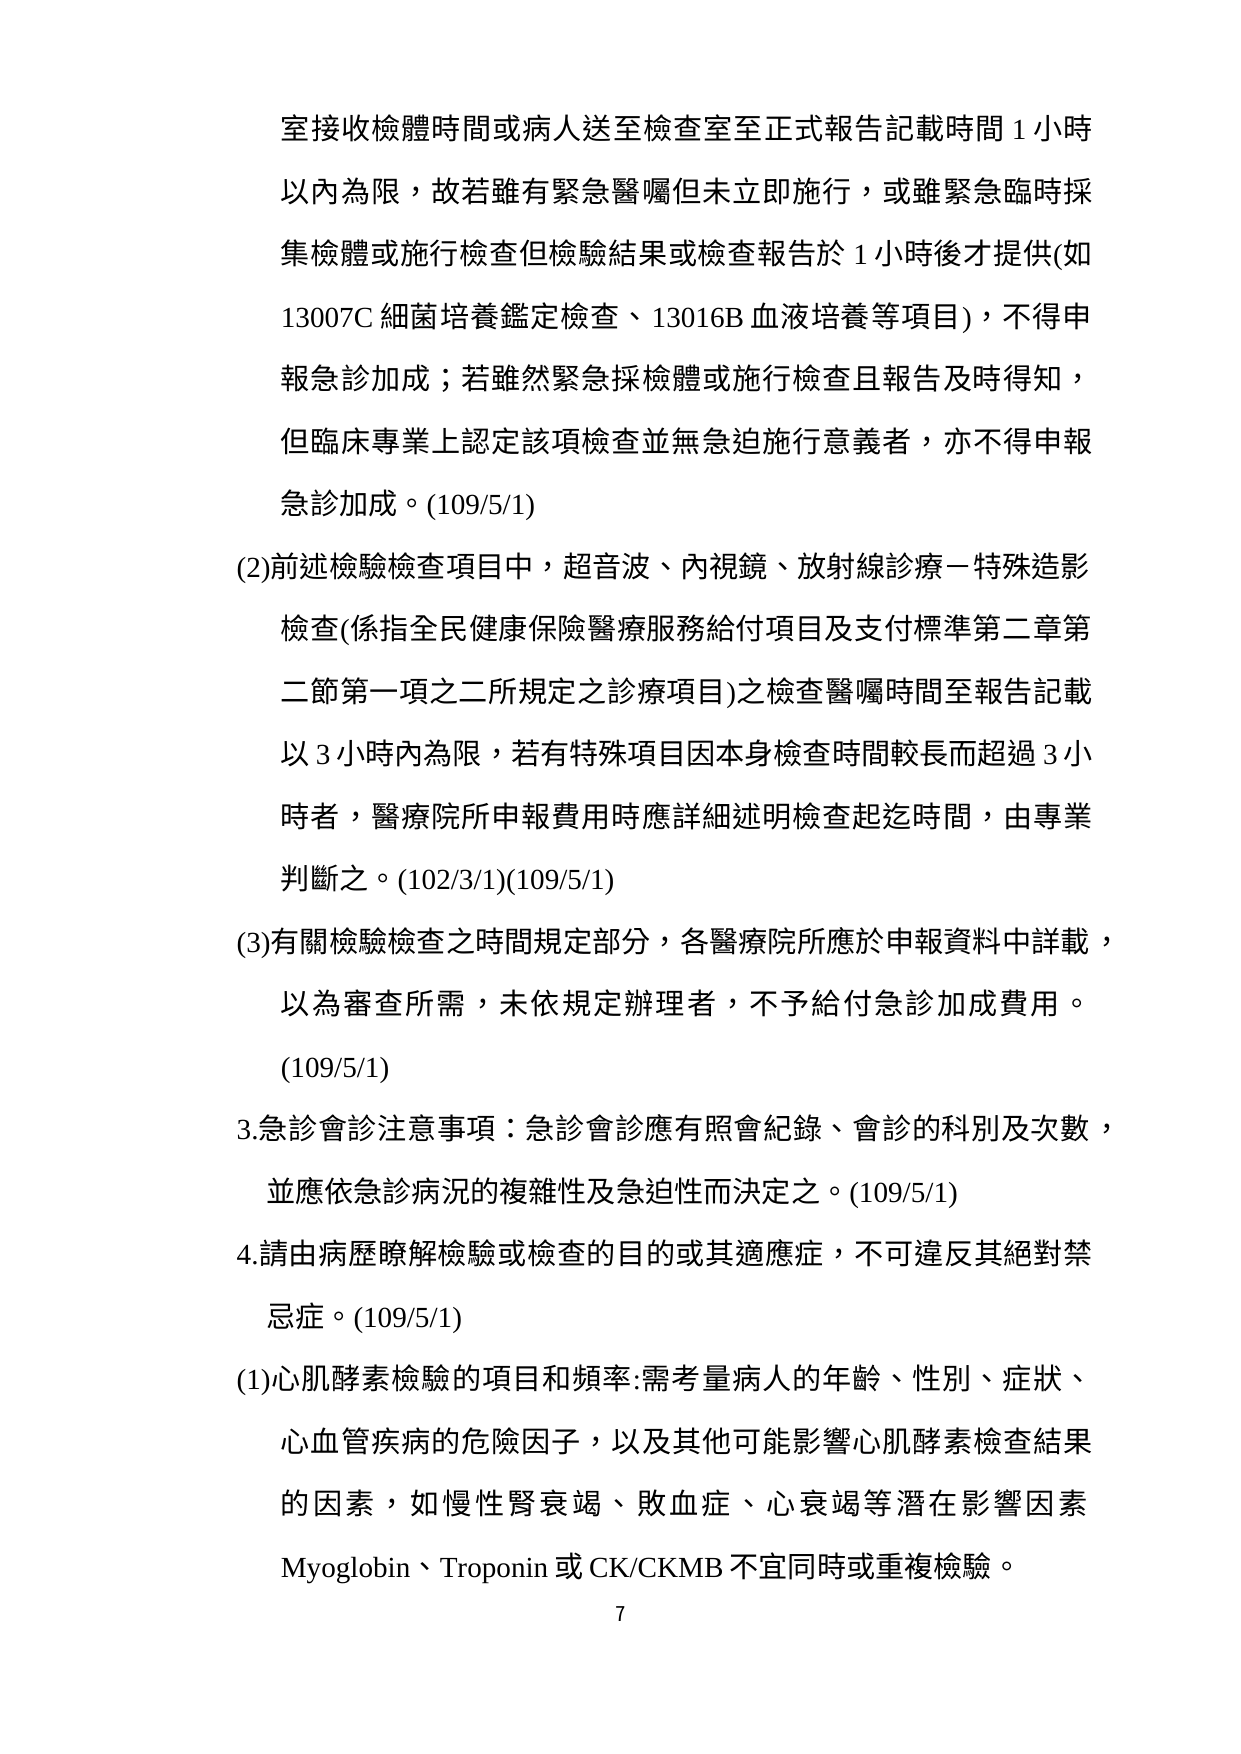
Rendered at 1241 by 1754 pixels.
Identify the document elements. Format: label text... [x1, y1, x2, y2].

text (1)心肌酵素檢驗的項目和頻率:需考量病人的年齡、性別、症狀、心血管疾病的危險因子，以及其他可能影響心肌酵素檢查結果的因素，如慢性腎衰竭、敗血症、心衰竭等潛在影響因素。Myoglobin、Troponin或CK/CKMB不宜同時或重複檢驗。 [236, 1339, 1092, 1589]
text (3)有關檢驗檢查之時間規定部分，各醫療院所應於申報資料中詳載，以為審查所需，未依規定辦理者，不予給付急診加成費用。(109/5/1) [236, 902, 1092, 1089]
text 室接收檢體時間或病人送至檢查室至正式報告記載時間1小時以內為限，故若雖有緊急醫囑但未立即施行，或雖緊急臨時採集檢體或施行檢查但檢驗結果或檢查報告於1小時後才提供(如13007C細菌培養鑑定檢查、13016B血液培養等項目)，不得申報急診加成；若雖然緊急採檢體或施行檢查且報告及時得知，但臨床專業上認定該項檢查並無急迫施行意義者，亦不得申報急診加成。(109/5/1) [236, 89, 1092, 527]
text (2)前述檢驗檢查項目中，超音波、內視鏡、放射線診療－特殊造影檢查(係指全民健康保險醫療服務給付項目及支付標準第二章第二節第一項之二所規定之診療項目)之檢查醫囑時間至報告記載以3小時內為限，若有特殊項目因本身檢查時間較長而超過3小時者，醫療院所申報費用時應詳細述明檢查起迄時間，由專業判斷之。(102/3/1)(109/5/1) [236, 527, 1092, 902]
text 4.請由病歷瞭解檢驗或檢查的目的或其適應症，不可違反其絕對禁忌症。(109/5/1) [236, 1214, 1092, 1339]
text 3.急診會診注意事項：急診會診應有照會紀錄、會診的科別及次數，並應依急診病況的複雜性及急迫性而決定之。(109/5/1) [236, 1089, 1092, 1214]
